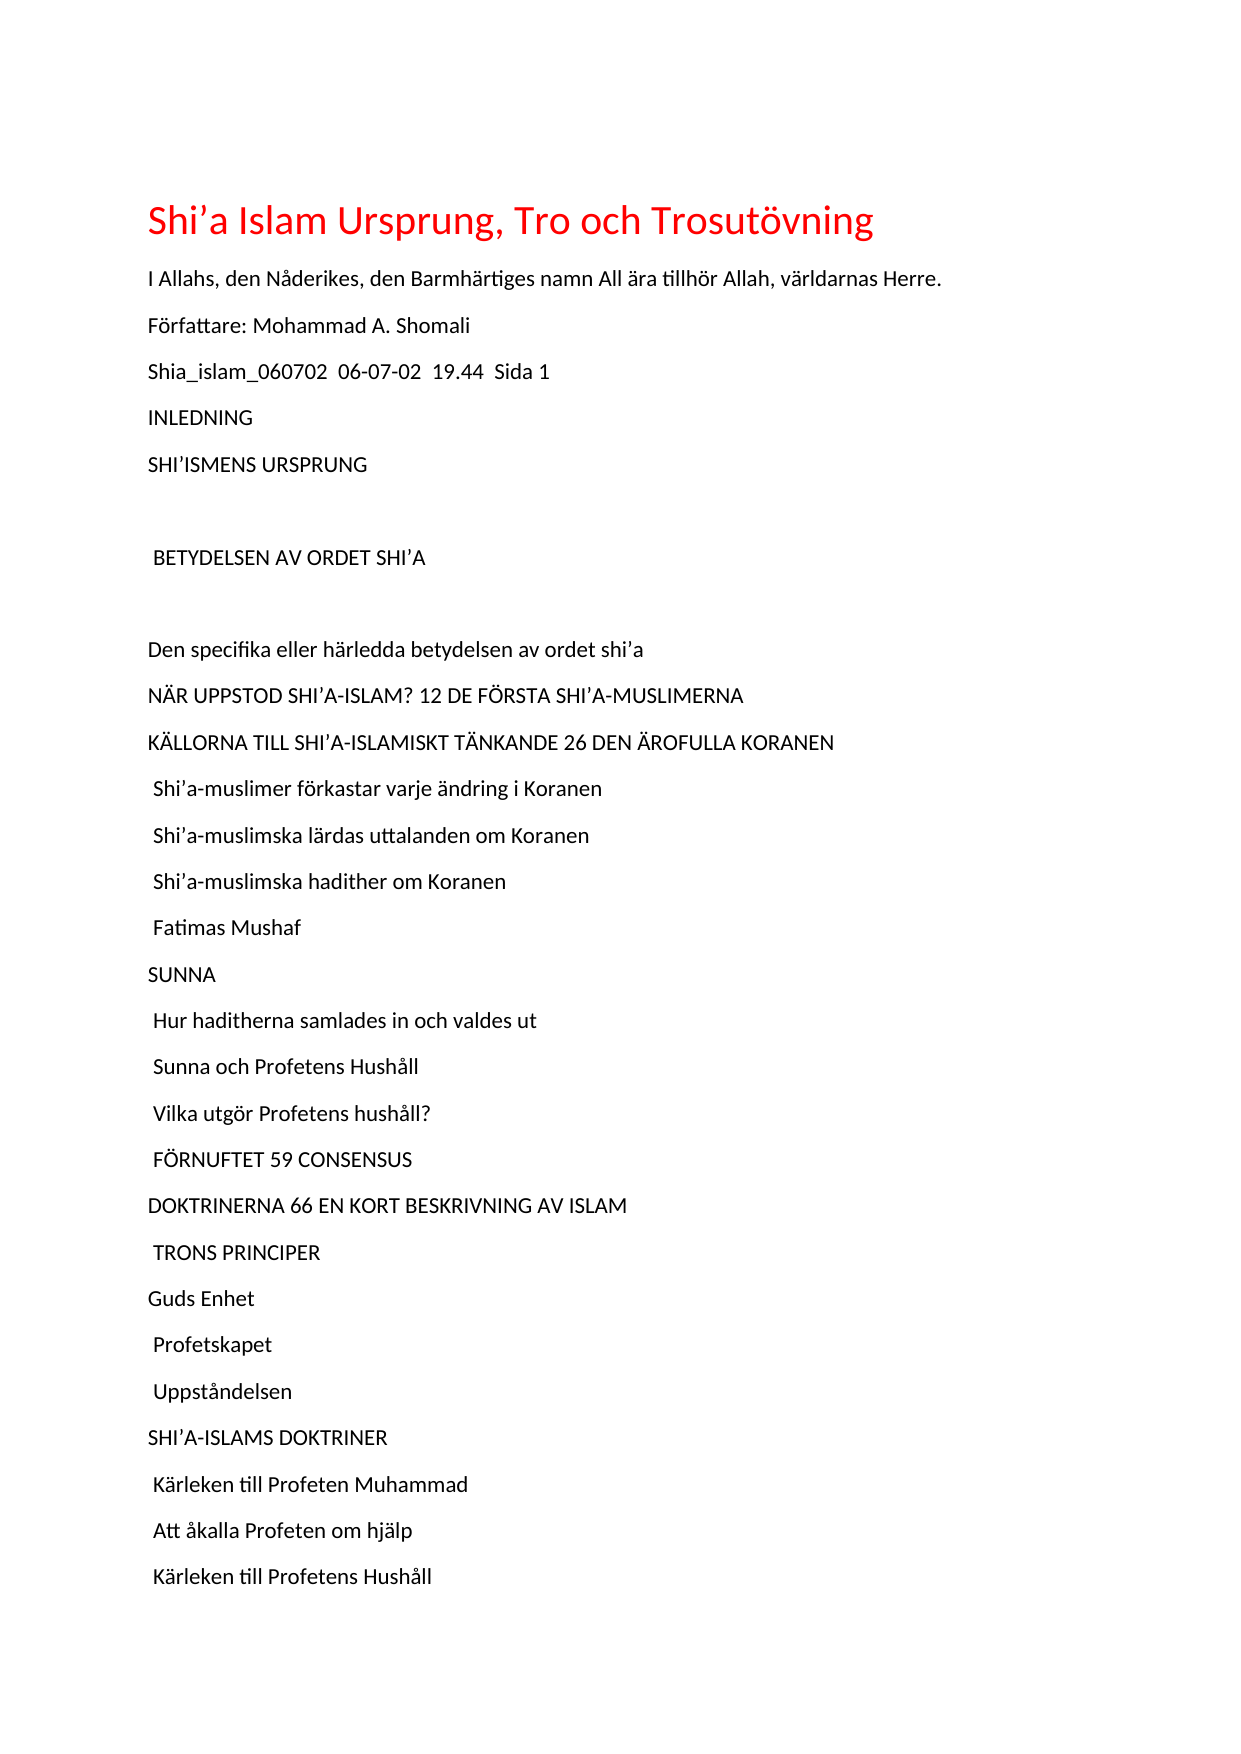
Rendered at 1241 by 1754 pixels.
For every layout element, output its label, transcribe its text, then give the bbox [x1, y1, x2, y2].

text DOKTRINERNA 66 EN KORT BESKRIVNING AV ISLAM [148, 1192, 1093, 1219]
text Vilka utgör Profetens hushåll? [148, 1099, 1093, 1127]
text Shi’a-muslimer förkastar varje ändring i Koranen [148, 774, 1093, 802]
text SHI’ISMENS URSPRUNG [148, 450, 1093, 478]
text Guds Enhet [148, 1284, 1093, 1312]
text Den specifika eller härledda betydelsen av ordet shi’a [148, 635, 1093, 663]
text KÄLLORNA TILL SHI’A-ISLAMISKT TÄNKANDE 26 DEN ÄROFULLA KORANEN [148, 728, 1093, 756]
text I Allahs, den Nåderikes, den Barmhärtiges namn All ära tillhör Allah, världarnas Herre. [148, 264, 1093, 292]
text SHI’A-ISLAMS DOKTRINER [148, 1423, 1093, 1451]
text TRONS PRINCIPER [148, 1238, 1093, 1266]
text Uppståndelsen [148, 1377, 1093, 1405]
text NÄR UPPSTOD SHI’A-ISLAM? 12 DE FÖRSTA SHI’A-MUSLIMERNA [148, 682, 1093, 710]
text BETYDELSEN AV ORDET SHI’A [148, 543, 1093, 571]
text FÖRNUFTET 59 CONSENSUS [148, 1145, 1093, 1173]
text Att åkalla Profeten om hjälp [148, 1516, 1093, 1544]
text Shia_islam_060702 06-07-02 19.44 Sida 1 [148, 357, 1093, 385]
text Profetskapet [148, 1331, 1093, 1359]
text Fatimas Mushaf [148, 913, 1093, 941]
text Kärleken till Profetens Hushåll [148, 1562, 1093, 1590]
text Sunna och Profetens Hushåll [148, 1052, 1093, 1081]
text Kärleken till Profeten Muhammad [148, 1470, 1093, 1498]
text Författare: Mohammad A. Shomali [148, 311, 1093, 339]
text SUNNA [148, 960, 1093, 988]
text Shi’a Islam Ursprung, Tro och Trosutövning [148, 194, 1093, 245]
text Shi’a-muslimska lärdas uttalanden om Koranen [148, 821, 1093, 849]
text INLEDNING [148, 403, 1093, 432]
text Shi’a-muslimska hadither om Koranen [148, 867, 1093, 895]
text Hur haditherna samlades in och valdes ut [148, 1006, 1093, 1034]
